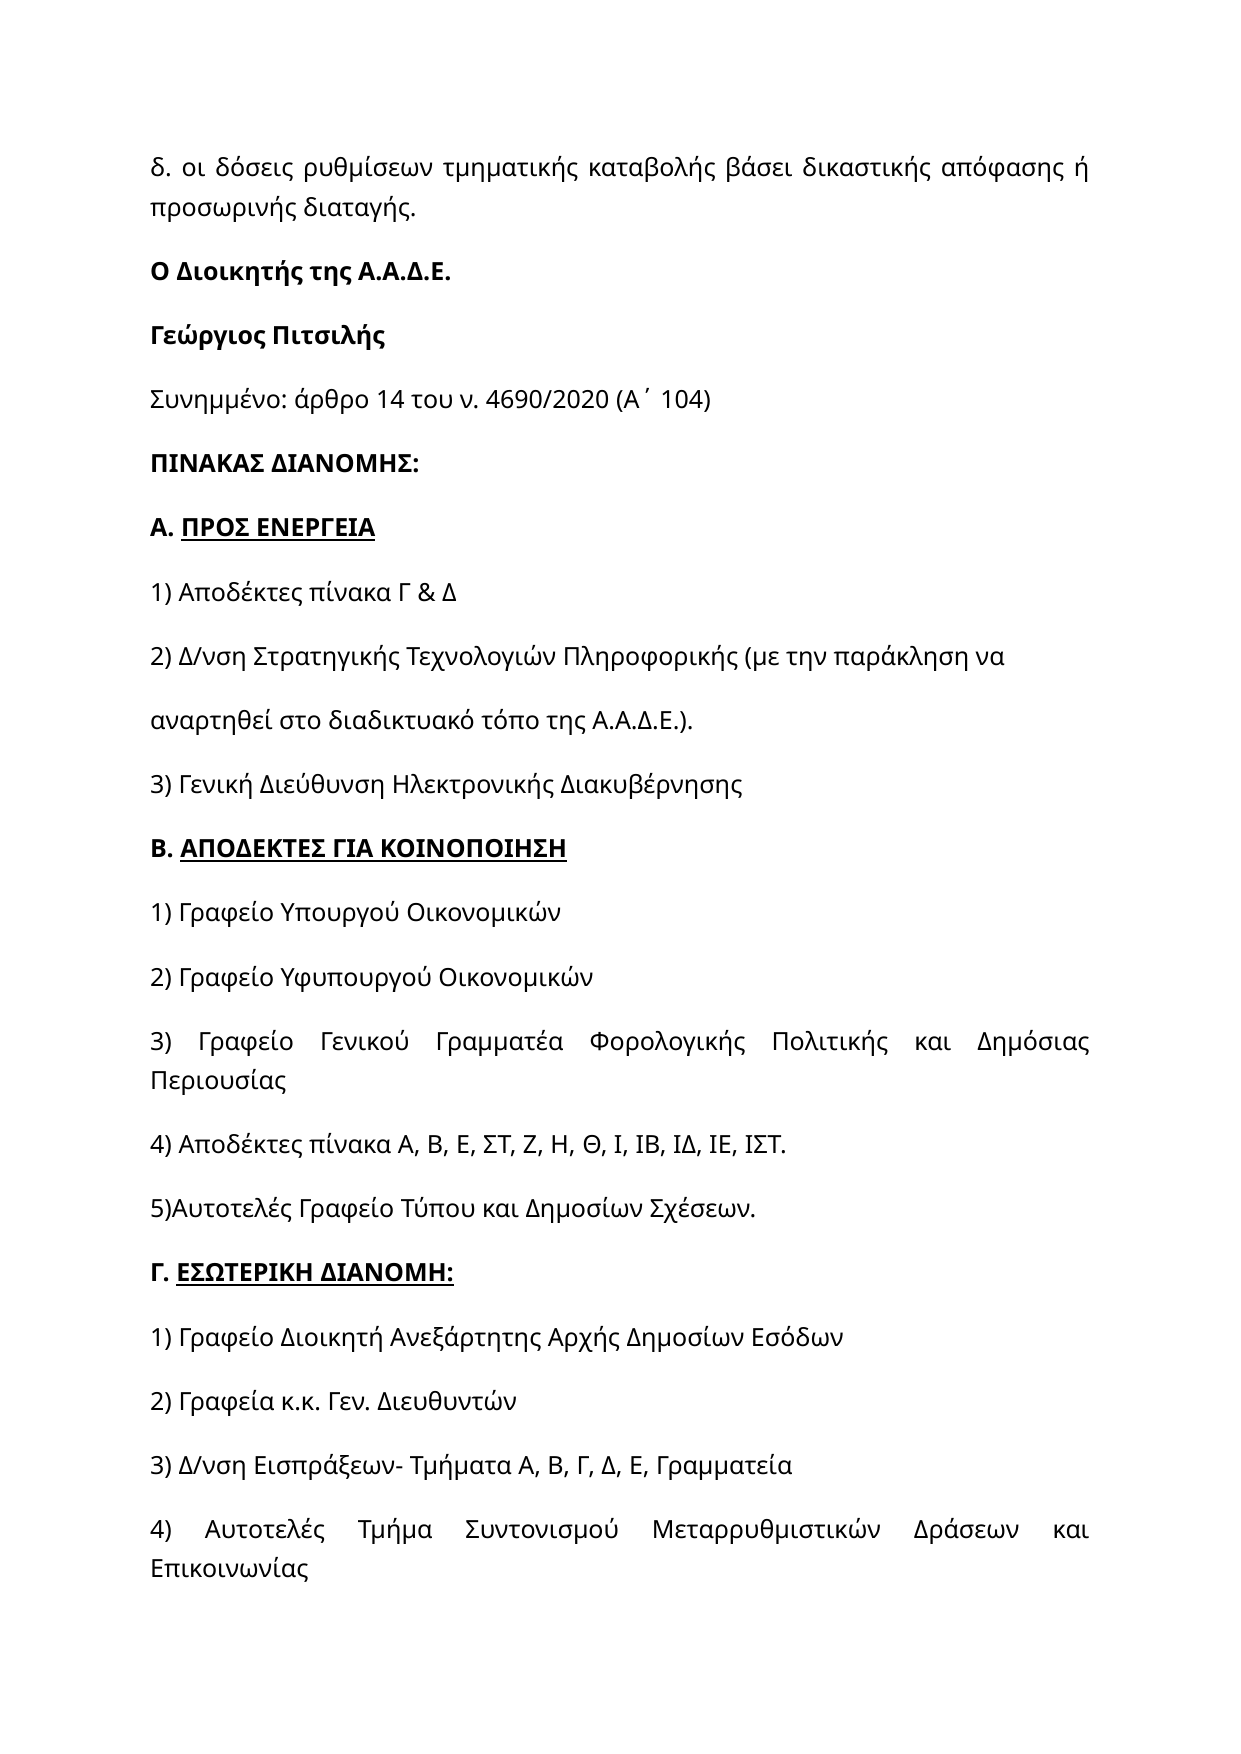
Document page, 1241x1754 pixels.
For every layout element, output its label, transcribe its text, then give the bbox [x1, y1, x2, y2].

text 2) Γραφεία κ.κ. Γεν. Διευθυντών [150, 1383, 1090, 1417]
text 1) Γραφείο Διοικητή Ανεξάρτητης Αρχής Δημοσίων Εσόδων [150, 1319, 1090, 1353]
text Β. ΑΠΟΔΕΚΤΕΣ ΓΙΑ ΚΟΙΝΟΠΟΙΗΣΗ [150, 831, 1090, 865]
text 3) Δ/νση Εισπράξεων- Τμήματα Α, Β, Γ, Δ, Ε, Γραμματεία [150, 1447, 1090, 1482]
text 1) Γραφείο Υπουργού Οικονομικών [150, 895, 1090, 929]
text 2) Δ/νση Στρατηγικής Τεχνολογιών Πληροφορικής (με την παράκληση να [150, 638, 1090, 672]
text αναρτηθεί στο διαδικτυακό τόπο της Α.Α.Δ.Ε.). [150, 702, 1090, 737]
text Γεώργιος Πιτσιλής [150, 317, 1090, 352]
text 4) Αποδέκτες πίνακα Α, Β, Ε, ΣΤ, Ζ, Η, Θ, Ι, ΙΒ, ΙΔ, ΙΕ, ΙΣΤ. [150, 1127, 1090, 1161]
text Συνημμένο: άρθρο 14 του ν. 4690/2020 (Α΄ 104) [150, 382, 1090, 416]
text 3) Γενική Διεύθυνση Ηλεκτρονικής Διακυβέρνησης [150, 767, 1090, 801]
text Γ. ΕΣΩΤΕΡΙΚΗ ΔΙΑΝΟΜΗ: [150, 1255, 1090, 1289]
text Α. ΠΡΟΣ ΕΝΕΡΓΕΙΑ [150, 510, 1090, 544]
text 1) Αποδέκτες πίνακα Γ & Δ [150, 574, 1090, 608]
text 3) Γραφείο Γενικού Γραμματέα Φορολογικής Πολιτικής και Δημόσιας Περιουσίας [150, 1023, 1090, 1097]
text δ. οι δόσεις ρυθμίσεων τμηματικής καταβολής βάσει δικαστικής απόφασης ή προσωρινής διαταγής. [150, 150, 1090, 223]
text ΠΙΝΑΚΑΣ ΔΙΑΝΟΜΗΣ: [150, 446, 1090, 480]
text Ο Διοικητής της Α.Α.Δ.Ε. [150, 253, 1090, 287]
text 4) Αυτοτελές Τμήμα Συντονισμού Μεταρρυθμιστικών Δράσεων και Επικοινωνίας [150, 1512, 1090, 1585]
text 5)Αυτοτελές Γραφείο Τύπου και Δημοσίων Σχέσεων. [150, 1191, 1090, 1225]
text 2) Γραφείο Υφυπουργού Οικονομικών [150, 959, 1090, 993]
